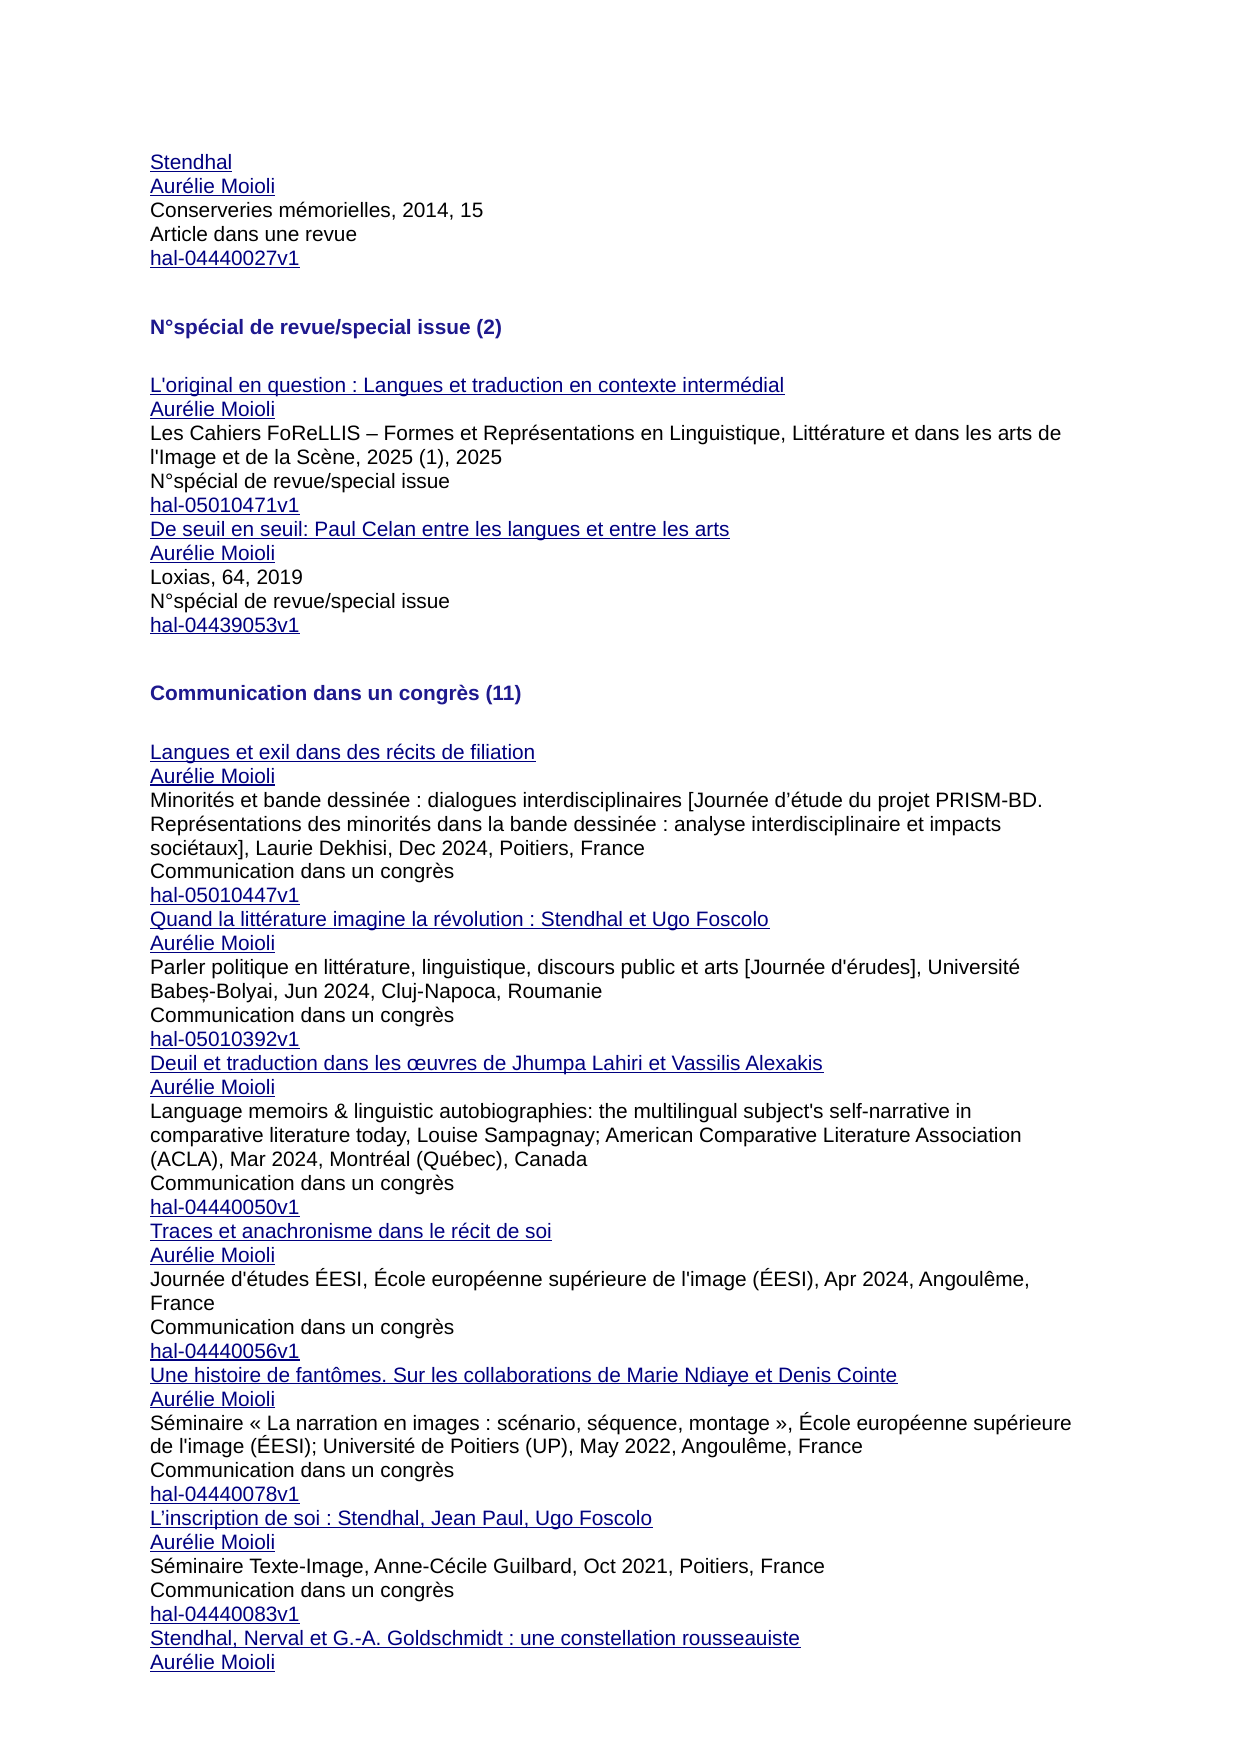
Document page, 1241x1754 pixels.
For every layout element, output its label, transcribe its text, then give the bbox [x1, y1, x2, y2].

table_cell Quand la littérature imagine la révolution : Stendhal et Ugo Foscolo Aurélie Moioli Parler politique en littérature, linguistique, discours public et arts [Journée d'érudes], Université Babeș-Bolyai, Jun 2024, Cluj-Napoca, Roumanie Communication dans un congrès hal-05010392v1 [150, 907, 1090, 1051]
table_cell Stendhal, Nerval et G.-A. Goldschmidt : une constellation rousseauiste Aurélie Moioli [150, 1626, 1090, 1674]
table_cell Stendhal Aurélie Moioli Conserveries mémorielles, 2014, 15 Article dans une revue hal-04440027v1 [150, 150, 1090, 270]
subtitle N°spécial de revue/special issue (2) [150, 314, 1090, 338]
table_cell Une histoire de fantômes. Sur les collaborations de Marie Ndiaye et Denis Cointe Aurélie Moioli Séminaire « La narration en images : scénario, séquence, montage », École européenne supérieure de l'image (ÉESI); Université de Poitiers (UP), May 2022, Angoulême, France Communication dans un congrès hal-04440078v1 [150, 1363, 1090, 1506]
table_header Langues et exil dans des récits de filiation Aurélie Moioli Minorités et bande dessinée : dialogues interdisciplinaires [Journée d’étude du projet PRISM-BD. Représentations des minorités dans la bande dessinée : analyse interdisciplinaire et impacts sociétaux], Laurie Dekhisi, Dec 2024, Poitiers, France Communication dans un congrès hal-05010447v1 [150, 740, 1090, 907]
table_cell Deuil et traduction dans les œuvres de Jhumpa Lahiri et Vassilis Alexakis Aurélie Moioli Language memoirs & linguistic autobiographies: the multilingual subject's self-narrative in comparative literature today, Louise Sampagnay; American Comparative Literature Association (ACLA), Mar 2024, Montréal (Québec), Canada Communication dans un congrès hal-04440050v1 [150, 1051, 1090, 1219]
subtitle Communication dans un congrès (11) [150, 681, 1090, 705]
table_cell De seuil en seuil: Paul Celan entre les langues et entre les arts Aurélie Moioli Loxias, 64, 2019 N°spécial de revue/special issue hal-04439053v1 [150, 517, 1090, 636]
table_header L'original en question : Langues et traduction en contexte intermédial Aurélie Moioli Les Cahiers FoReLLIS – Formes et Représentations en Linguistique, Littérature et dans les arts de l'Image et de la Scène, 2025 (1), 2025 N°spécial de revue/special issue hal-05010471v1 [150, 373, 1090, 517]
table_cell Traces et anachronisme dans le récit de soi Aurélie Moioli Journée d'études ÉESI, École européenne supérieure de l'image (ÉESI), Apr 2024, Angoulême, France Communication dans un congrès hal-04440056v1 [150, 1219, 1090, 1362]
table_cell L’inscription de soi : Stendhal, Jean Paul, Ugo Foscolo Aurélie Moioli Séminaire Texte-Image, Anne-Cécile Guilbard, Oct 2021, Poitiers, France Communication dans un congrès hal-04440083v1 [150, 1506, 1090, 1626]
